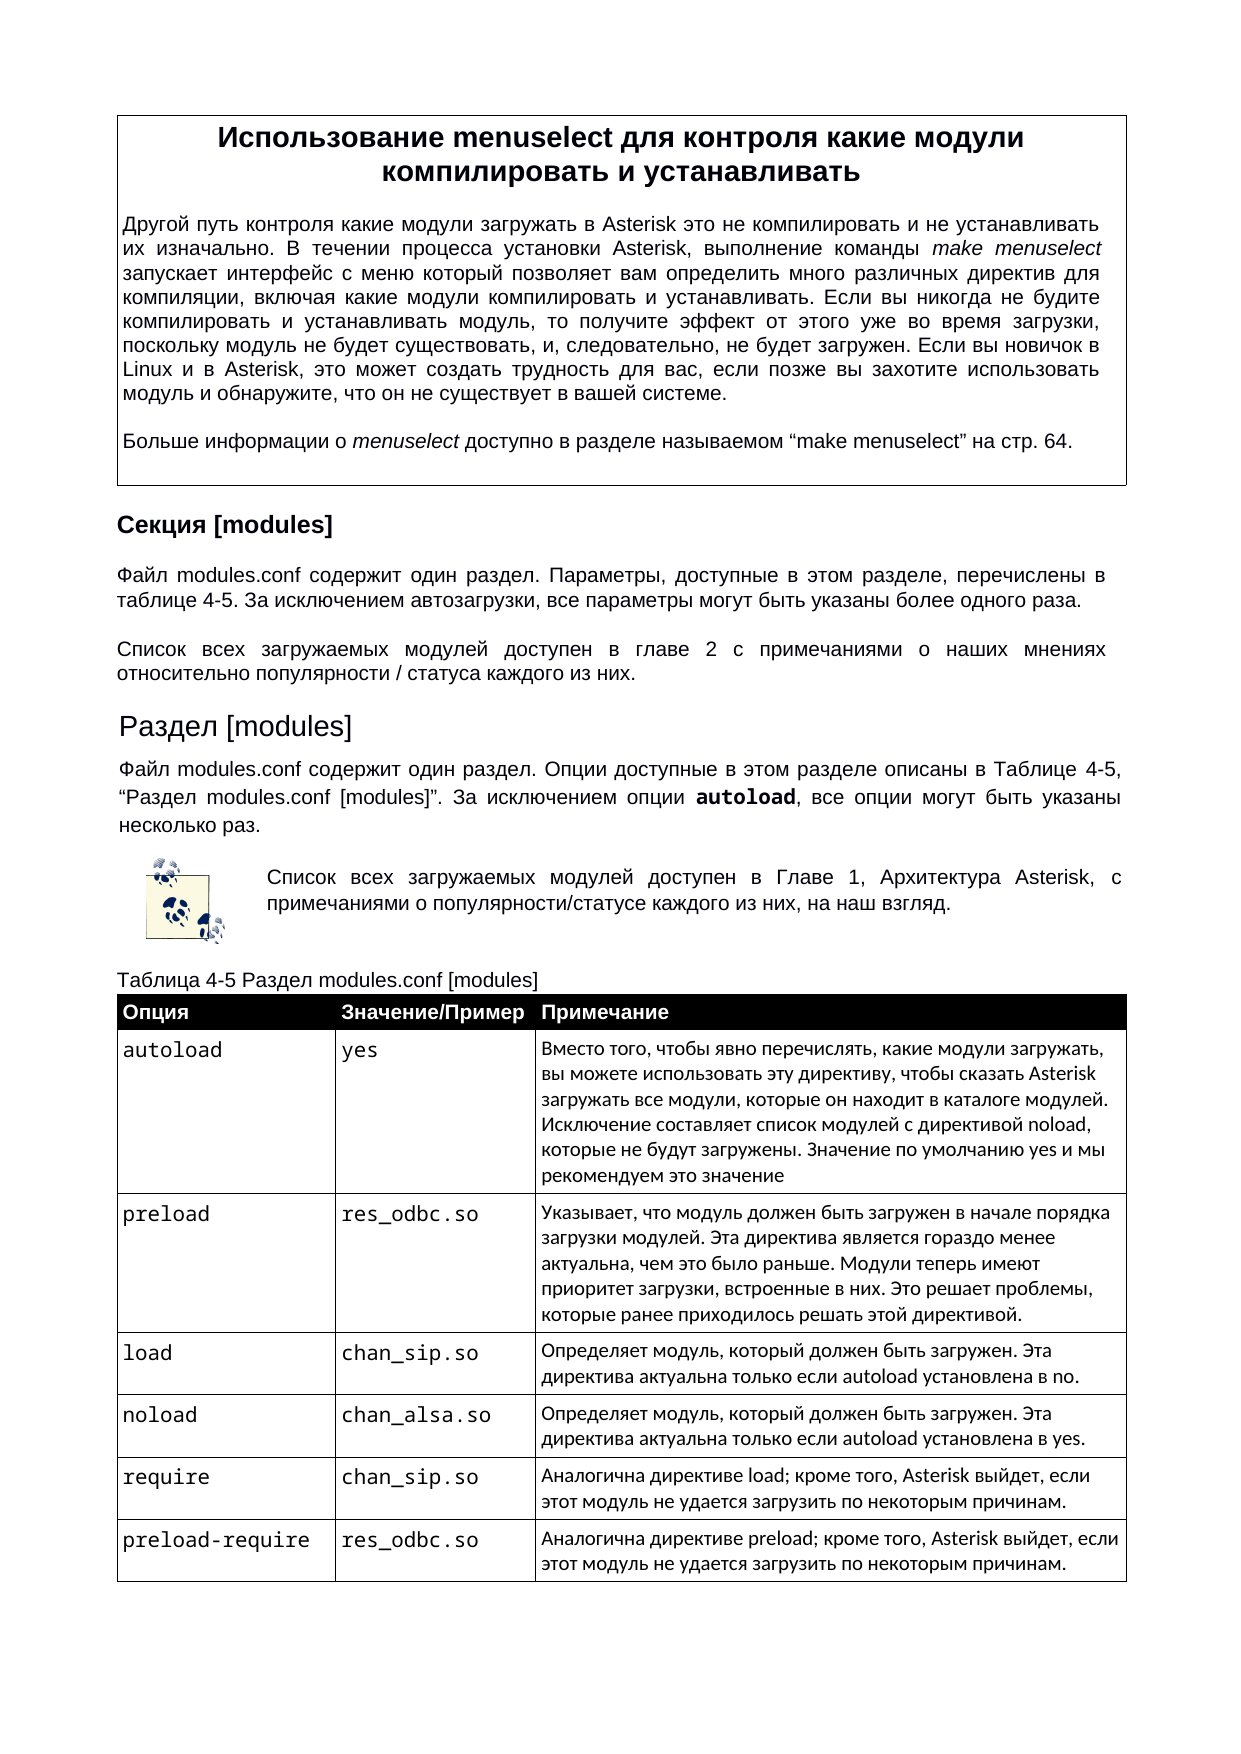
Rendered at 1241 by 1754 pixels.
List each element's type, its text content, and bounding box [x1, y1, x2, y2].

table_cell Определяет модуль, который должен быть загружен. Эта директива актуальна только если autoload установлена в yes. [536, 1395, 1126, 1457]
table_cell noload [118, 1395, 335, 1457]
table_cell autoload [118, 1030, 335, 1193]
table_header Использование menuselect для контроля какие модули компилировать и устанавливать Другой путь контроля какие модули загружать в Asterisk это не компилировать и не устанавливать их изначально. В течении процесса установки Asterisk, выполнение команды make menuselect запускает интерфейс с меню который позволяет вам определить много различных директив для компиляции, включая какие модули компилировать и устанавливать. Если вы никогда не будите компилировать и устанавливать модуль, то получите эффект от этого уже во время загрузки, поскольку модуль не будет существовать, и, следовательно, не будет загружен. Если вы новичок в Linux и в Asterisk, это может создать трудность для вас, если позже вы захотите использовать модуль и обнаружите, что он не существует в вашей системе. Больше информации о menuselect доступно в разделе называемом “make menuselect” на стр. 64. [118, 116, 1126, 485]
table_cell Аналогична директиве preload; кроме того, Asterisk выйдет, если этот модуль не удается загрузить по некоторым причинам. [536, 1520, 1126, 1581]
text Раздел [modules] [119, 709, 1126, 743]
picture [146, 858, 225, 944]
table_cell res_odbc.so [336, 1194, 535, 1332]
text Таблица 4-5 Раздел modules.conf [modules] [117, 968, 1121, 992]
text Файл modules.conf содержит один раздел. Опции доступные в этом разделе описаны в Таблице 4-5, “Раздел modules.conf [modules]”. За исключением опции autoload, все опции могут быть указаны несколько раз. [119, 756, 1121, 837]
text Файл modules.conf содержит один раздел. Параметры, доступные в этом разделе, перечислены в таблице 4-5. За исключением автозагрузки, все параметры могут быть указаны более одного раза. [117, 563, 1107, 612]
table_cell load [118, 1333, 335, 1394]
table_cell Аналогична директиве load; кроме того, Asterisk выйдет, если этот модуль не удается загрузить по некоторым причинам. [536, 1458, 1126, 1519]
table_cell require [118, 1458, 335, 1519]
table_cell Указывает, что модуль должен быть загружен в начале порядка загрузки модулей. Эта директива является гораздо менее актуальна, чем это было раньше. Модули теперь имеют приоритет загрузки, встроенные в них. Это решает проблемы, которые ранее приходилось решать этой директивой. [536, 1194, 1126, 1332]
text Список всех загружаемых модулей доступен в Главе 1, Архитектура Asterisk, c примечаниями о популярности/статусе каждого из них, на наш взгляд. [267, 864, 1121, 914]
table_cell Вместо того, чтобы явно перечислять, какие модули загружать, вы можете использовать эту директиву, чтобы сказать Asterisk загружать все модули, которые он находит в каталоге модулей. Исключение составляет список модулей с директивой noload, которые не будут загружены. Значение по умолчанию yes и мы рекомендуем это значение [536, 1030, 1126, 1193]
table_header Опция [118, 995, 335, 1029]
table_cell Определяет модуль, который должен быть загружен. Эта директива актуальна только если autoload установлена в no. [536, 1333, 1126, 1394]
table_cell preload-require [118, 1520, 335, 1581]
text Секция [modules] [117, 509, 1107, 538]
table_header Значение/Пример [336, 995, 535, 1029]
table_cell preload [118, 1194, 335, 1332]
table_cell res_odbc.so [336, 1520, 535, 1581]
table_header Примечание [536, 995, 1126, 1029]
table_cell chan_sip.so [336, 1333, 535, 1394]
table_cell chan_alsa.so [336, 1395, 535, 1457]
text Список всех загружаемых модулей доступен в главе 2 с примечаниями о наших мнениях относительно популярности / статуса каждого из них. [117, 636, 1107, 685]
table_cell yes [336, 1030, 535, 1193]
table_cell chan_sip.so [336, 1458, 535, 1519]
